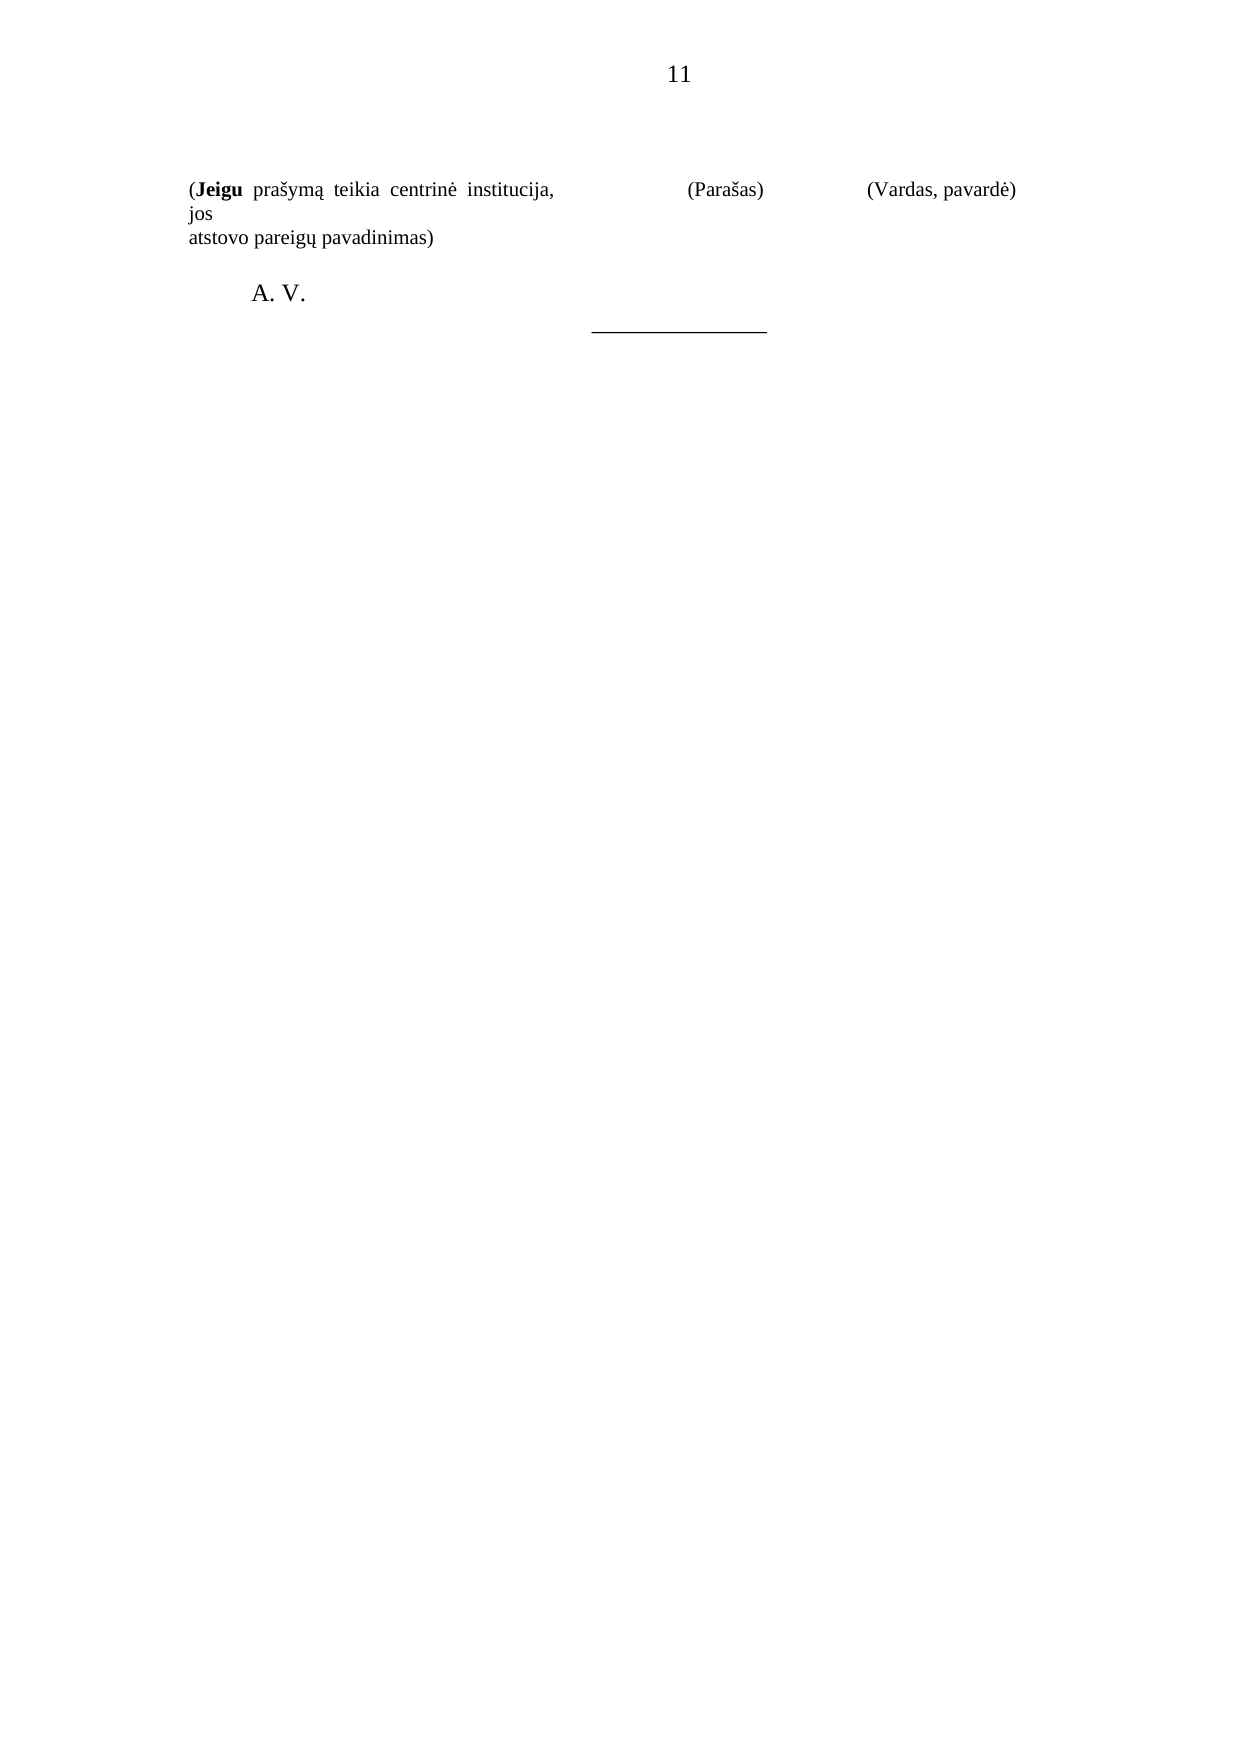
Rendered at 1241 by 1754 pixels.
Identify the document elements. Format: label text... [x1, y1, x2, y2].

table_header (Jeigu prašymą teikia centrinė institucija, jos atstovo pareigų pavadinimas) [177, 177, 566, 249]
table_header [566, 177, 671, 249]
table_header (Parašas) [671, 177, 850, 249]
text A. V. [177, 278, 1181, 307]
table_header (Vardas, pavardė) [850, 177, 1188, 249]
text ______________ [177, 307, 1181, 336]
